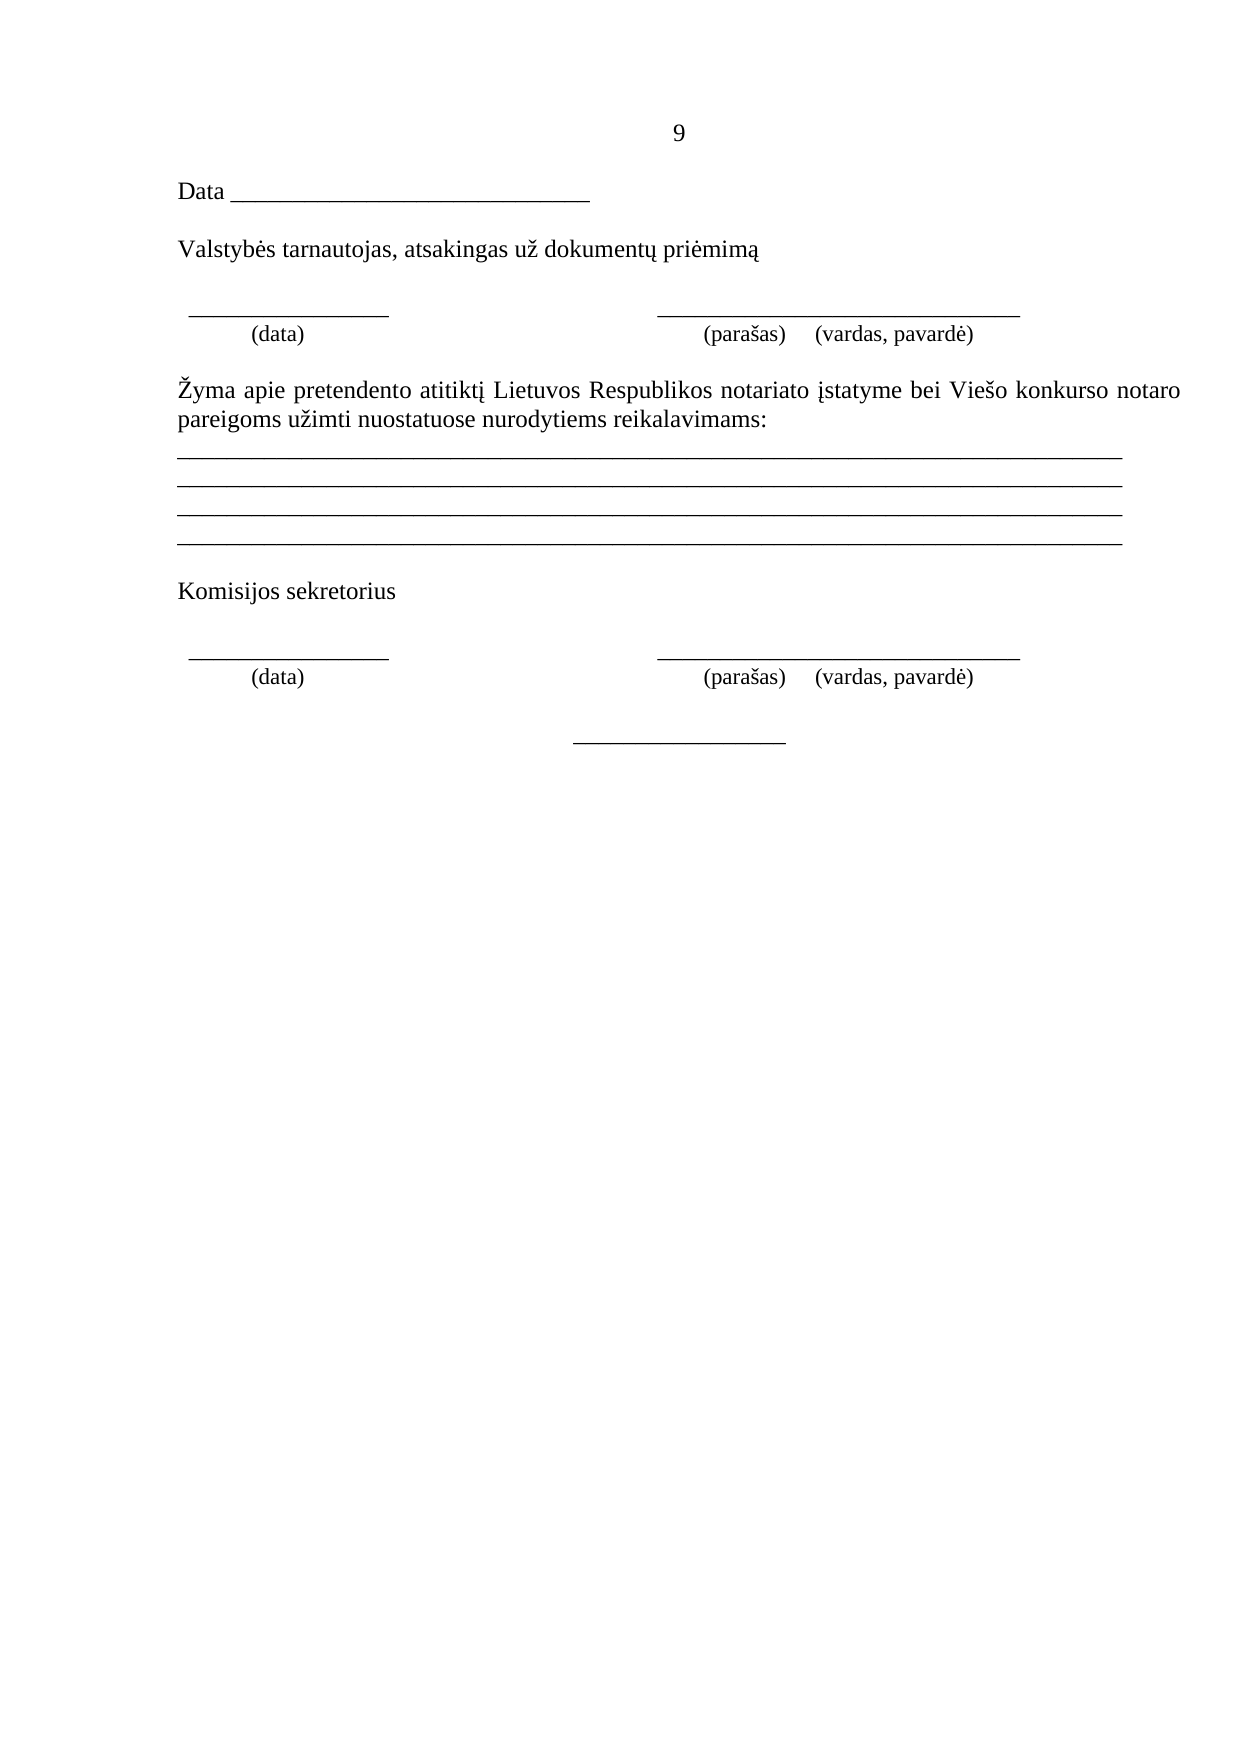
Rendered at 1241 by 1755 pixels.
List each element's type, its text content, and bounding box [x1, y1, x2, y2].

text Žyma apie pretendento atitiktį Lietuvos Respublikos notariato įstatyme bei Viešo konkurso notaro pareigoms užimti nuostatuose nurodytiems reikalavimams: [177, 375, 1181, 433]
table_header ________________ (data) [177, 291, 555, 346]
table_header _____________________________ (parašas) (vardas, pavardė) [555, 291, 1122, 346]
table_header _____________________________ (parašas) (vardas, pavardė) [555, 634, 1122, 689]
text _________________ [177, 718, 1181, 747]
text Valstybės tarnautojas, atsakingas už dokumentų priėmimą [177, 234, 1181, 263]
table_header ________________ (data) [177, 634, 555, 689]
text Komisijos sekretorius [177, 576, 1181, 605]
text Data [177, 176, 1181, 205]
